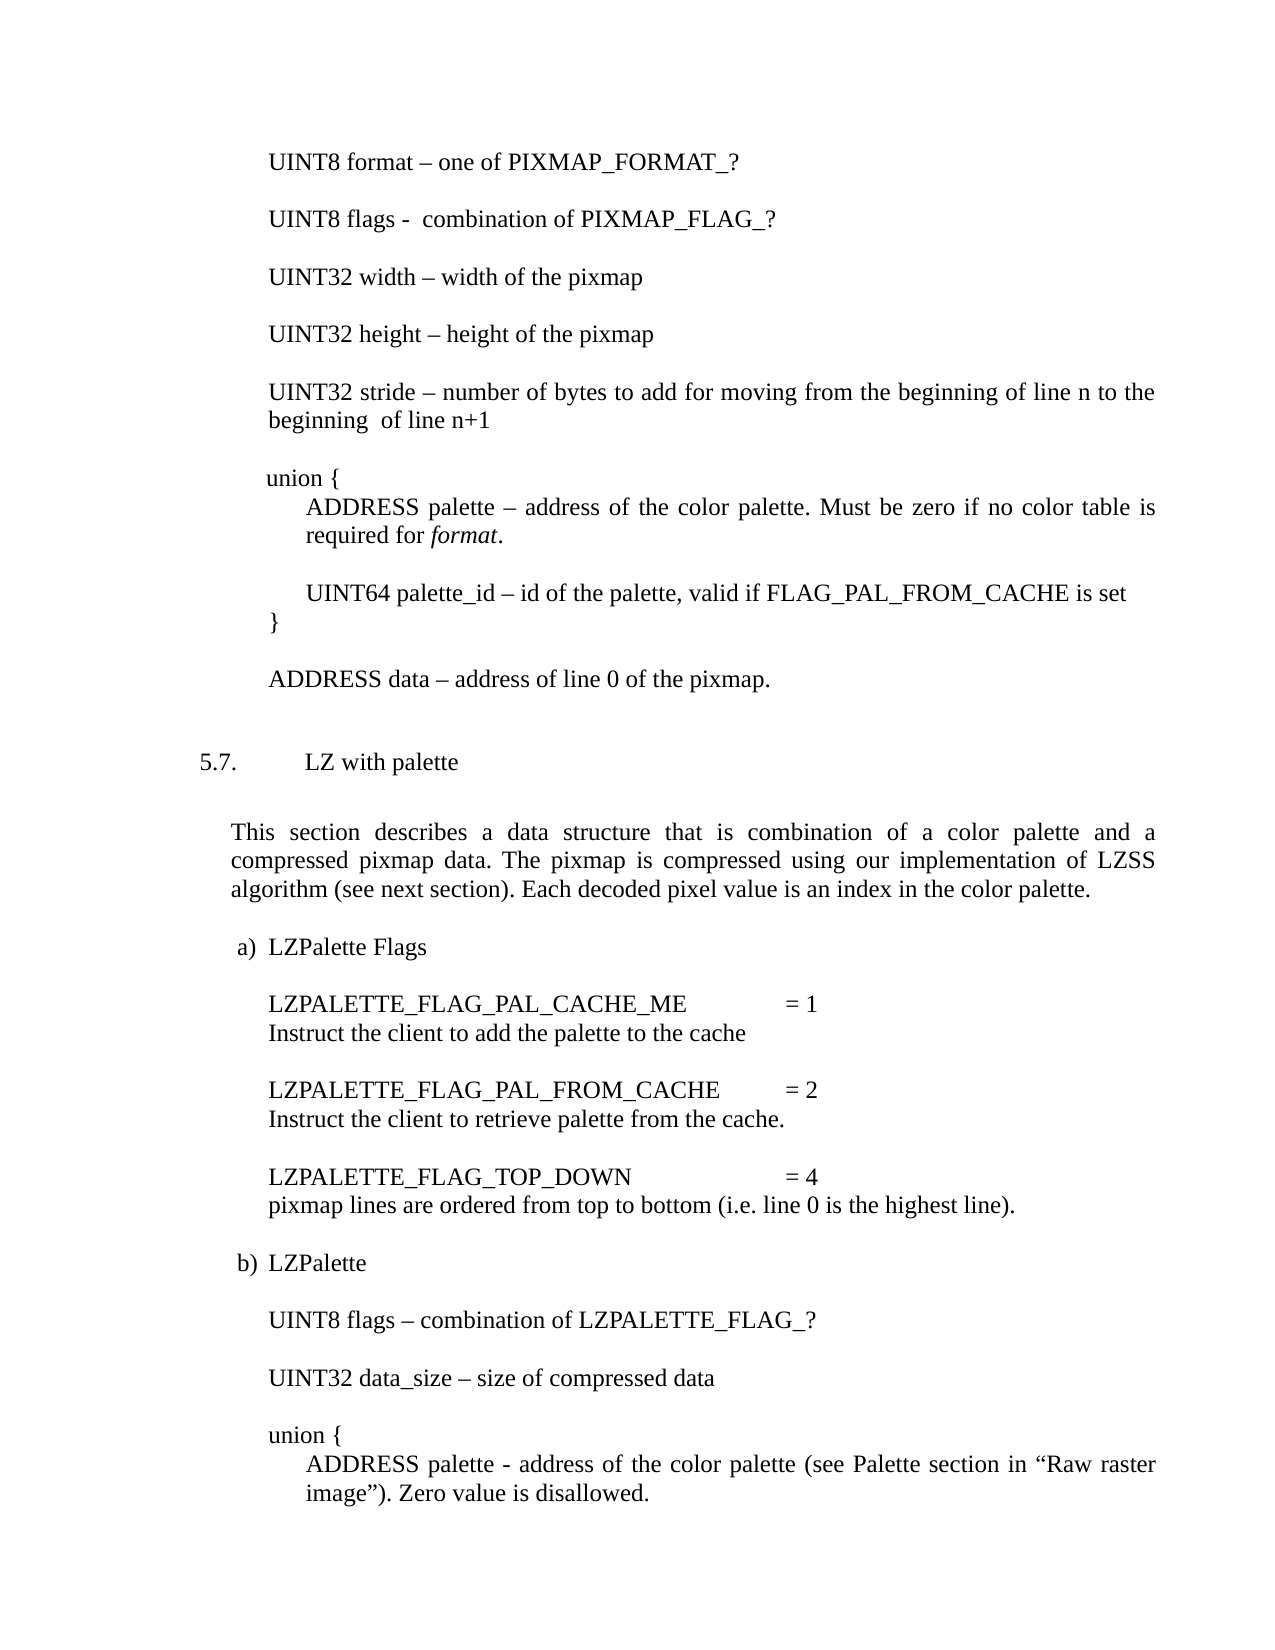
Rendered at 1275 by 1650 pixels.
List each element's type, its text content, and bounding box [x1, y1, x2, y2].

list UINT32 data_size – size of compressed data [231, 1363, 1157, 1392]
list ADDRESS data – address of line 0 of the pixmap. [231, 664, 1157, 693]
list ADDRESS palette - address of the color palette (see Palette section in “Raw raster image”). Zero value is disallowed. [268, 1449, 1157, 1507]
text union { [118, 463, 1157, 492]
list UINT64 palette_id – id of the palette, valid if FLAG_PAL_FROM_CACHE is set [268, 578, 1157, 607]
list UINT32 stride – number of bytes to add for moving from the beginning of line n to the beginning of line n+1 [231, 377, 1157, 434]
list union { [231, 1421, 1157, 1449]
list LZPalette [231, 1248, 1157, 1277]
subtitle LZ with palette [193, 747, 1157, 776]
list pixmap lines are ordered from top to bottom (i.e. line 0 is the highest line). [231, 1191, 1157, 1219]
list Instruct the client to add the palette to the cache [231, 1018, 1157, 1047]
list UINT8 flags - combination of PIXMAP_FLAG_? [231, 204, 1157, 233]
list LZPALETTE_FLAG_TOP_DOWN = 4 [231, 1162, 1157, 1191]
list LZPALETTE_FLAG_PAL_CACHE_ME = 1 [231, 989, 1157, 1018]
list LZPalette Flags [231, 932, 1157, 961]
list LZPALETTE_FLAG_PAL_FROM_CACHE = 2 [231, 1076, 1157, 1104]
list Instruct the client to retrieve palette from the cache. [231, 1104, 1157, 1133]
list UINT32 height – height of the pixmap [231, 319, 1157, 348]
list This section describes a data structure that is combination of a color palette and a compressed pixmap data. The pixmap is compressed using our implementation of LZSS algorithm (see next section). Each decoded pixel value is an index in the color palette. [193, 817, 1157, 903]
list ADDRESS palette – address of the color palette. Must be zero if no color table is required for format. [268, 492, 1157, 549]
list } [231, 607, 1157, 636]
list UINT8 format – one of PIXMAP_FORMAT_? [231, 147, 1157, 176]
list UINT8 flags – combination of LZPALETTE_FLAG_? [231, 1306, 1157, 1334]
list UINT32 width – width of the pixmap [231, 262, 1157, 291]
